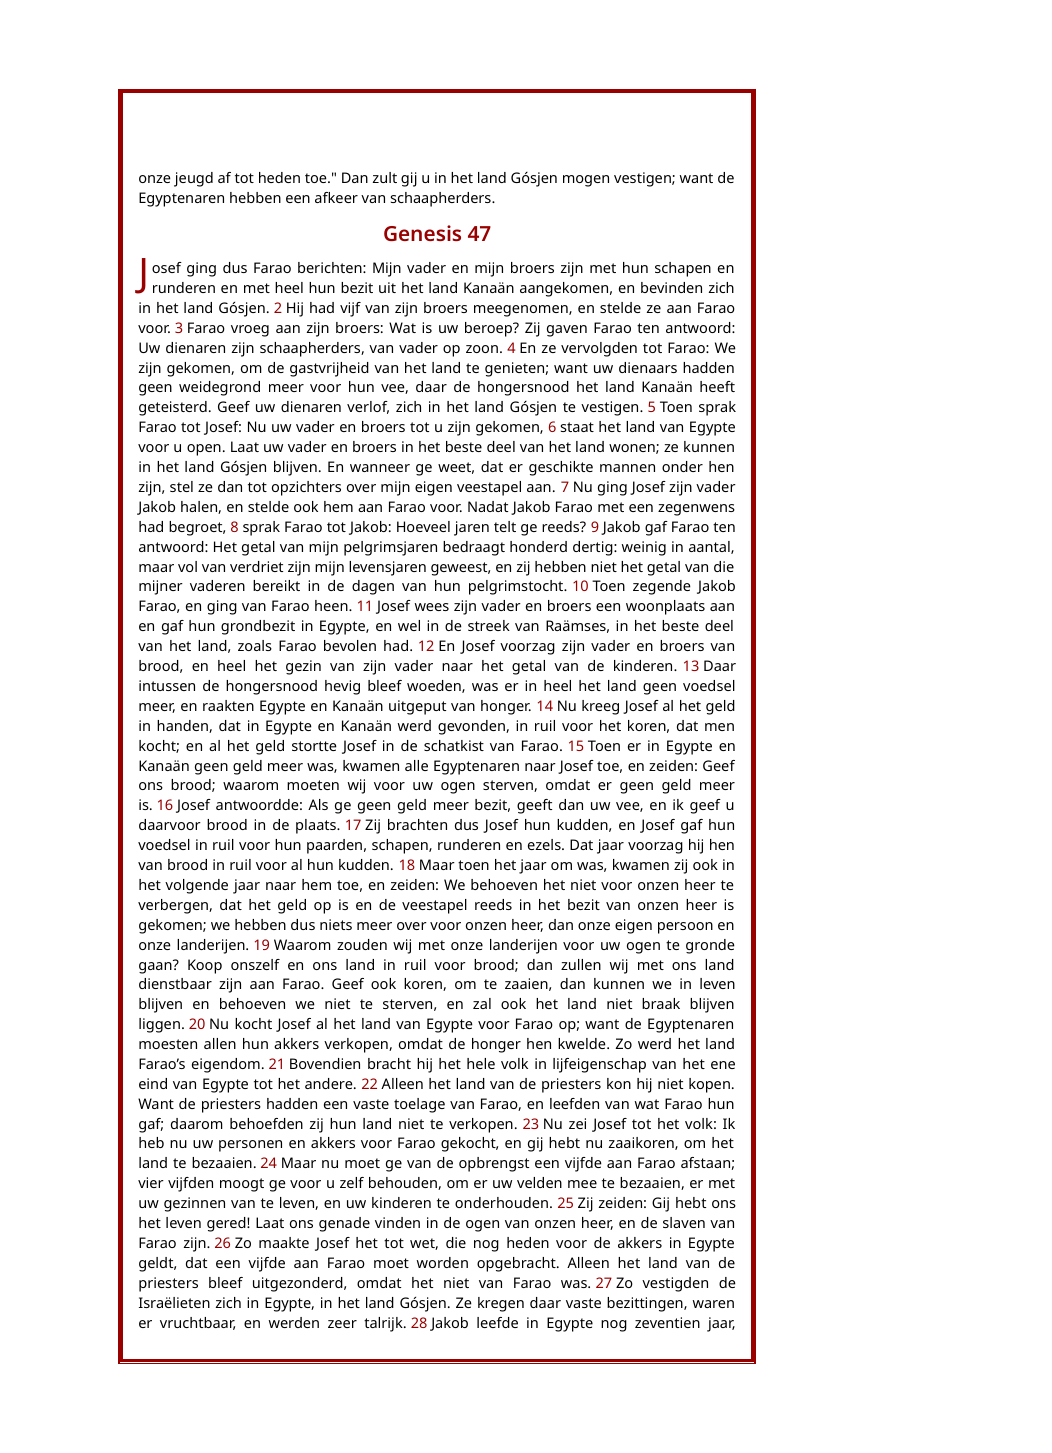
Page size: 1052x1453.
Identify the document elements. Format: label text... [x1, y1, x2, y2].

text onze jeugd af tot heden toe." Dan zult gij u in het land Gósjen mogen vestigen; want de Egyptenaren hebben een afkeer van schaapherders. [138, 168, 736, 208]
subtitle Genesis 47 [138, 219, 736, 247]
text Josef ging dus Farao berichten: Mijn vader en mijn broers zijn met hun schapen en runderen en met heel hun bezit uit het land Kanaän aangekomen, en bevinden zich in het land Gósjen. 2 Hij had vijf van zijn broers meegenomen, en stelde ze aan Farao voor. 3 Farao vroeg aan zijn broers: Wat is uw beroep? Zij gaven Farao ten antwoord: Uw dienaren zijn schaapherders, van vader op zoon. 4 En ze vervolgden tot Farao: We zijn gekomen, om de gastvrijheid van het land te genieten; want uw dienaars hadden geen weidegrond meer voor hun vee, daar de hongersnood het land Kanaän heeft geteisterd. Geef uw dienaren verlof, zich in het land Gósjen te vestigen. 5 Toen sprak Farao tot Josef: Nu uw vader en broers tot u zijn gekomen, 6 staat het land van Egypte voor u open. Laat uw vader en broers in het beste deel van het land wonen; ze kunnen in het land Gósjen blijven. En wanneer ge weet, dat er geschikte mannen onder hen zijn, stel ze dan tot opzichters over mijn eigen veestapel aan. 7 Nu ging Josef zijn vader Jakob halen, en stelde ook hem aan Farao voor. Nadat Jakob Farao met een zegenwens had begroet, 8 sprak Farao tot Jakob: Hoeveel jaren telt ge reeds? 9 Jakob gaf Farao ten antwoord: Het getal van mijn pelgrimsjaren bedraagt honderd dertig: weinig in aantal, maar vol van verdriet zijn mijn levensjaren geweest, en zij hebben niet het getal van die mijner vaderen bereikt in de dagen van hun pelgrimstocht. 10 Toen zegende Jakob Farao, en ging van Farao heen. 11 Josef wees zijn vader en broers een woonplaats aan en gaf hun grondbezit in Egypte, en wel in de streek van Raämses, in het beste deel van het land, zoals Farao bevolen had. 12 En Josef voorzag zijn vader en broers van brood, en heel het gezin van zijn vader naar het getal van de kinderen. 13 Daar intussen de hongersnood hevig bleef woeden, was er in heel het land geen voedsel meer, en raakten Egypte en Kanaän uitgeput van honger. 14 Nu kreeg Josef al het geld in handen, dat in Egypte en Kanaän werd gevonden, in ruil voor het koren, dat men kocht; en al het geld stortte Josef in de schatkist van Farao. 15 Toen er in Egypte en Kanaän geen geld meer was, kwamen alle Egyptenaren naar Josef toe, en zeiden: Geef ons brood; waarom moeten wij voor uw ogen sterven, omdat er geen geld meer is. 16 Josef antwoordde: Als ge geen geld meer bezit, geeft dan uw vee, en ik geef u daarvoor brood in de plaats. 17 Zij brachten dus Josef hun kudden, en Josef gaf hun voedsel in ruil voor hun paarden, schapen, runderen en ezels. Dat jaar voorzag hij hen van brood in ruil voor al hun kudden. 18 Maar toen het jaar om was, kwamen zij ook in het volgende jaar naar hem toe, en zeiden: We behoeven het niet voor onzen heer te verbergen, dat het geld op is en de veestapel reeds in het bezit van onzen heer is gekomen; we hebben dus niets meer over voor onzen heer, dan onze eigen persoon en onze landerijen. 19 Waarom zouden wij met onze landerijen voor uw ogen te gronde gaan? Koop onszelf en ons land in ruil voor brood; dan zullen wij met ons land dienstbaar zijn aan Farao. Geef ook koren, om te zaaien, dan kunnen we in leven blijven en behoeven we niet te sterven, en zal ook het land niet braak blijven liggen. 20 Nu kocht Josef al het land van Egypte voor Farao op; want de Egyptenaren moesten allen hun akkers verkopen, omdat de honger hen kwelde. Zo werd het land Farao’s eigendom. 21 Bovendien bracht hij het hele volk in lijfeigenschap van het ene eind van Egypte tot het andere. 22 Alleen het land van de priesters kon hij niet kopen. Want de priesters hadden een vaste toelage van Farao, en leefden van wat Farao hun gaf; daarom behoefden zij hun land niet te verkopen. 23 Nu zei Josef tot het volk: Ik heb nu uw personen en akkers voor Farao gekocht, en gij hebt nu zaaikoren, om het land te bezaaien. 24 Maar nu moet ge van de opbrengst een vijfde aan Farao afstaan; vier vijfden moogt ge voor u zelf behouden, om er uw velden mee te bezaaien, er met uw gezinnen van te leven, en uw kinderen te onderhouden. 25 Zij zeiden: Gij hebt ons het leven gered! Laat ons genade vinden in de ogen van onzen heer, en de slaven van Farao zijn. 26 Zo maakte Josef het tot wet, die nog heden voor de akkers in Egypte geldt, dat een vijfde aan Farao moet worden opgebracht. Alleen het land van de priesters bleef uitgezonderd, omdat het niet van Farao was. 27 Zo vestigden de Israëlieten zich in Egypte, in het land Gósjen. Ze kregen daar vaste bezittingen, waren er vruchtbaar, en werden zeer talrijk. 28 Jakob leefde in Egypte nog zeventien jaar, [138, 258, 736, 1332]
